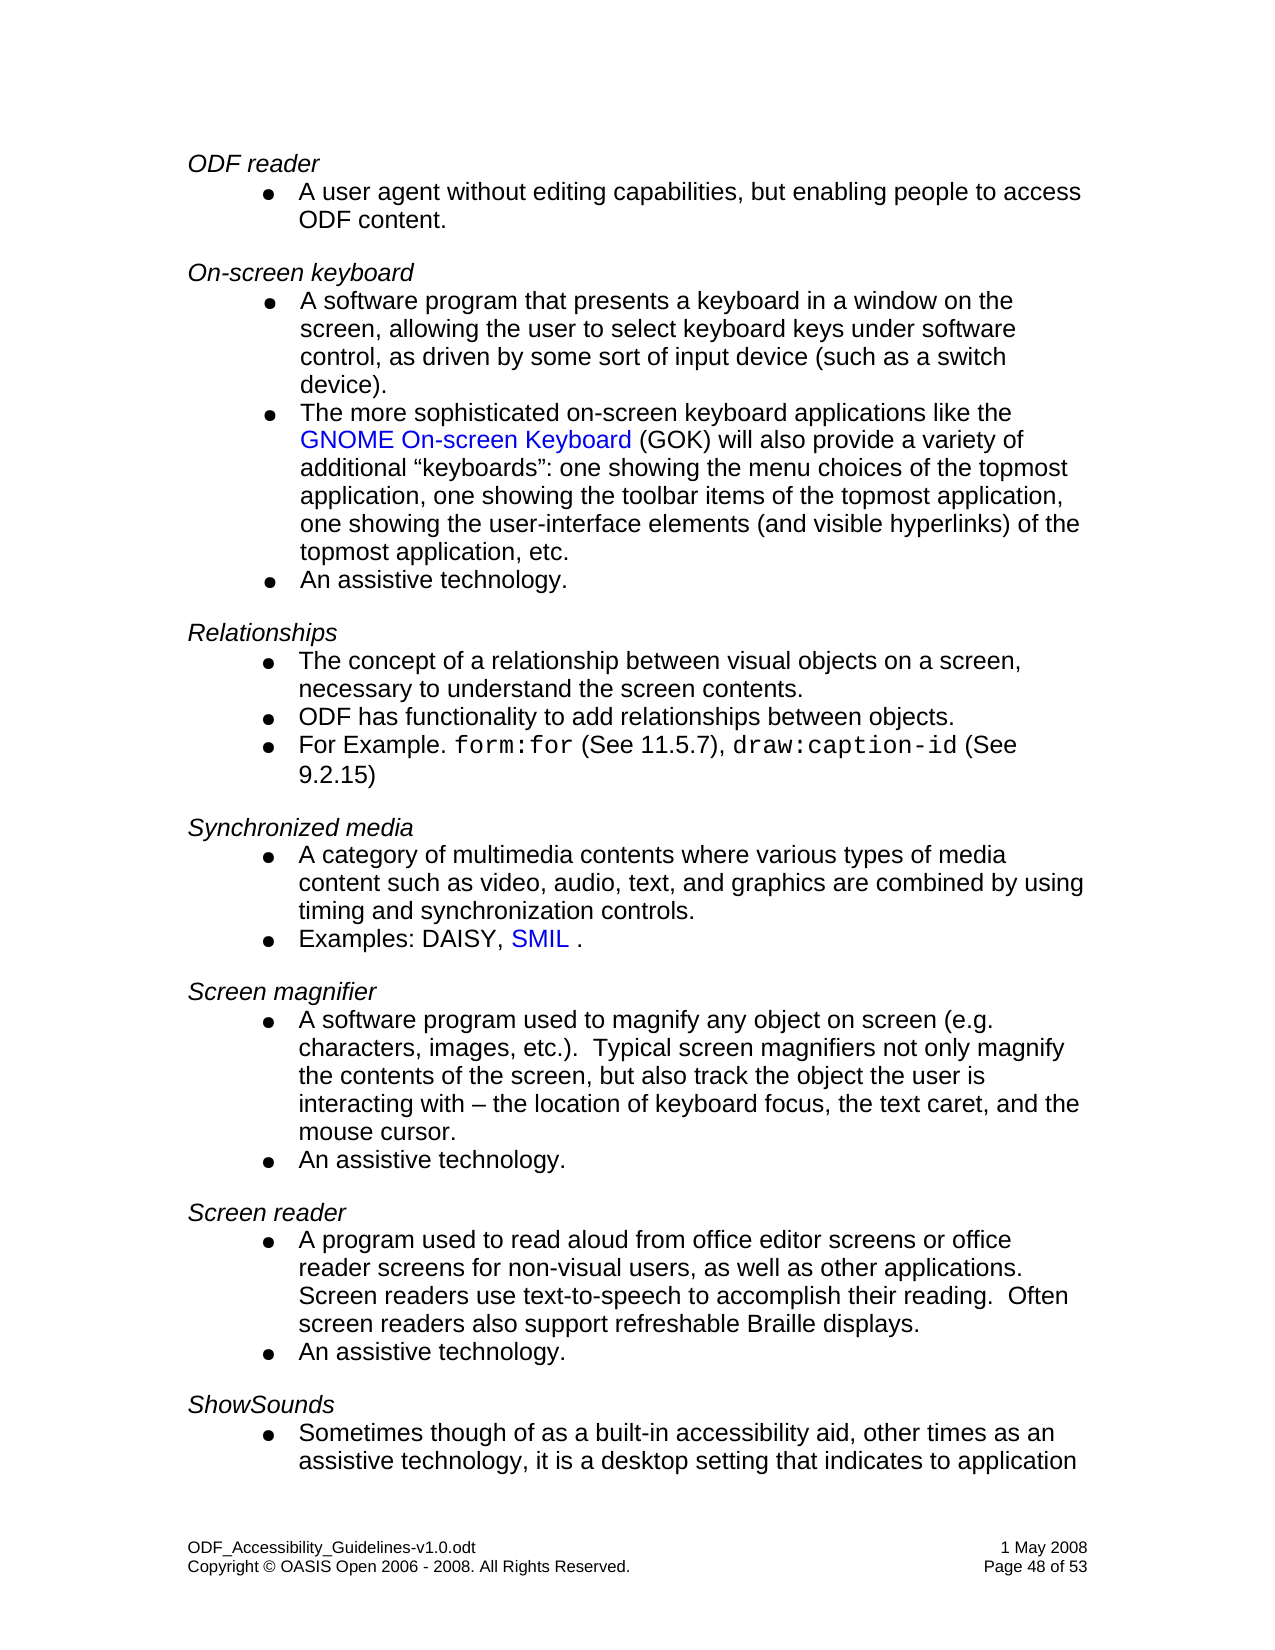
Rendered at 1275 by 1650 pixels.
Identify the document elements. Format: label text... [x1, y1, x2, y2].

list For Example. form:for (See 11.5.7), draw:caption-id (See 9.2.15) [261, 730, 1088, 788]
list An assistive technology. [261, 1338, 1088, 1366]
list Examples: DAISY, SMIL . [261, 925, 1088, 953]
list An assistive technology. [261, 1146, 1088, 1173]
title On-screen keyboard [187, 259, 1088, 287]
title Screen reader [187, 1198, 1088, 1226]
title Relationships [187, 619, 1088, 647]
list The more sophisticated on-screen keyboard applications like the GNOME On-screen Keyboard (GOK) will also provide a variety of additional “keyboards”: one showing the menu choices of the topmost application, one showing the toolbar items of the topmost application, one showing the user-interface elements (and visible hyperlinks) of the topmost application, etc. [262, 398, 1088, 566]
list Sometimes though of as a built-in accessibility aid, other times as an assistive technology, it is a desktop setting that indicates to application [261, 1419, 1088, 1475]
list A software program that presents a keyboard in a window on the screen, allowing the user to select keyboard keys under software control, as driven by some sort of input device (such as a switch device). [262, 287, 1088, 398]
list A category of multimedia contents where various types of media content such as video, audio, text, and graphics are combined by using timing and synchronization controls. [261, 841, 1088, 925]
title Synchronized media [187, 813, 1088, 841]
list A software program used to magnify any object on screen (e.g. characters, images, etc.). Typical screen magnifiers not only magnify the contents of the screen, but also track the object the user is interacting with – the location of keyboard focus, the text caret, and the mouse cursor. [261, 1006, 1088, 1146]
list ODF has functionality to add relationships between objects. [261, 702, 1088, 730]
list The concept of a relationship between visual objects on a screen, necessary to understand the screen contents. [261, 647, 1088, 702]
list A program used to read aloud from office editor screens or office reader screens for non-visual users, as well as other applications. Screen readers use text-to-speech to accomplish their reading. Often screen readers also support refreshable Braille displays. [261, 1226, 1088, 1338]
title ODF reader [187, 150, 1088, 178]
list A user agent without editing capabilities, but enabling people to access ODF content. [261, 178, 1088, 234]
title ShowSounds [187, 1391, 1088, 1419]
title Screen magnifier [187, 978, 1088, 1006]
list An assistive technology. [262, 566, 1088, 594]
